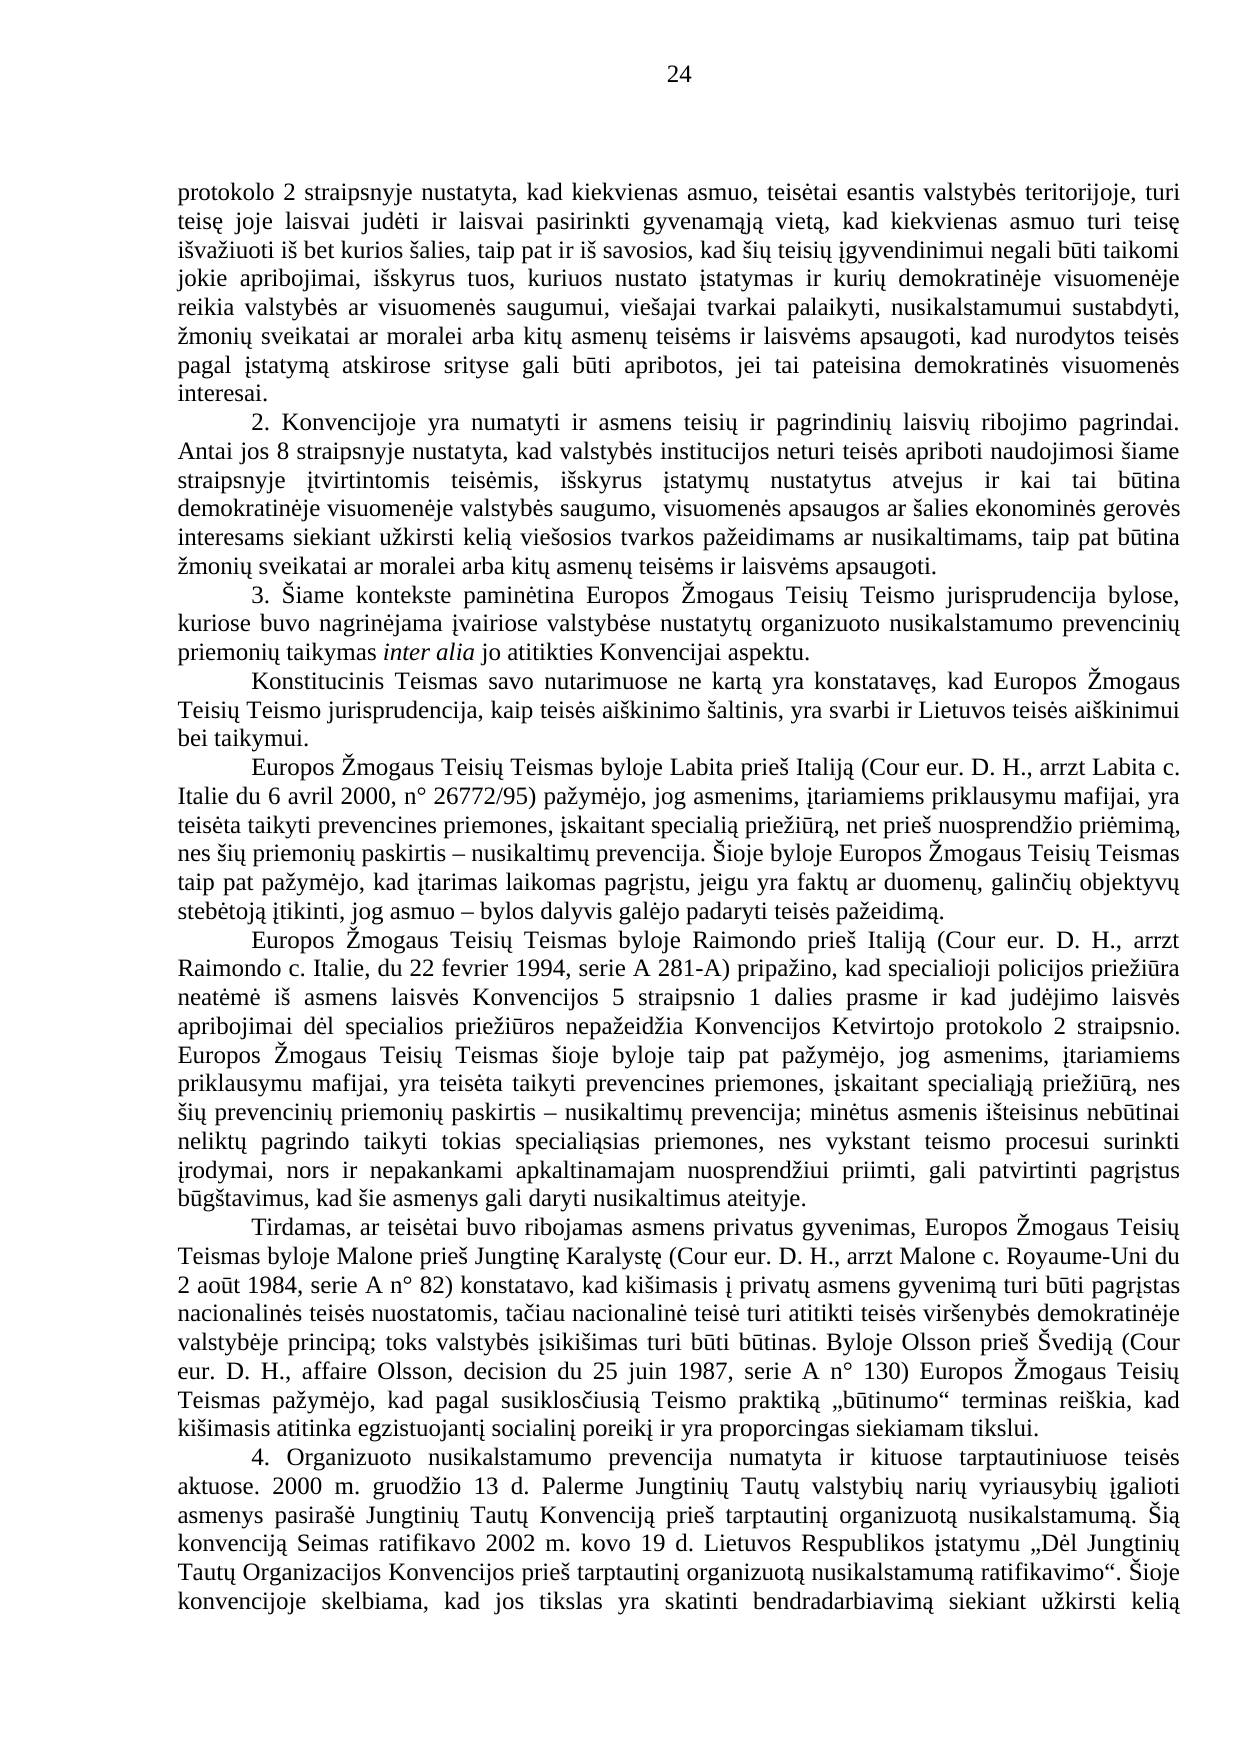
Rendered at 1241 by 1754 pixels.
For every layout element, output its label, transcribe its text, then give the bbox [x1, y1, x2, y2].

text 4. Organizuoto nusikalstamumo prevencija numatyta ir kituose tarptautiniuose teisės aktuose. 2000 m. gruodžio 13 d. Palerme Jungtinių Tautų valstybių narių vyriausybių įgalioti asmenys pasirašė Jungtinių Tautų Konvenciją prieš tarptautinį organizuotą nusikalstamumą. Šią konvenciją Seimas ratifikavo 2002 m. kovo 19 d. Lietuvos Respublikos įstatymu „Dėl Jungtinių Tautų Organizacijos Konvencijos prieš tarptautinį organizuotą nusikalstamumą ratifikavimo“. Šioje konvencijoje skelbiama, kad jos tikslas yra skatinti bendradarbiavimą siekiant užkirsti kelią [177, 1442, 1181, 1615]
text Europos Žmogaus Teisių Teismas byloje Raimondo prieš Italiją (Cour eur. D. H., arrzt Raimondo c. Italie, du 22 fevrier 1994, serie A 281-A) pripažino, kad specialioji policijos priežiūra neatėmė iš asmens laisvės Konvencijos 5 straipsnio 1 dalies prasme ir kad judėjimo laisvės apribojimai dėl specialios priežiūros nepažeidžia Konvencijos Ketvirtojo protokolo 2 straipsnio. Europos Žmogaus Teisių Teismas šioje byloje taip pat pažymėjo, jog asmenims, įtariamiems priklausymu mafijai, yra teisėta taikyti prevencines priemones, įskaitant specialiąją priežiūrą, nes šių prevencinių priemonių paskirtis – nusikaltimų prevencija; minėtus asmenis išteisinus nebūtinai neliktų pagrindo taikyti tokias specialiąsias priemones, nes vykstant teismo procesui surinkti įrodymai, nors ir nepakankami apkaltinamajam nuosprendžiui priimti, gali patvirtinti pagrįstus būgštavimus, kad šie asmenys gali daryti nusikaltimus ateityje. [177, 925, 1181, 1212]
text Konstitucinis Teismas savo nutarimuose ne kartą yra konstatavęs, kad Europos Žmogaus Teisių Teismo jurisprudencija, kaip teisės aiškinimo šaltinis, yra svarbi ir Lietuvos teisės aiškinimui bei taikymui. [177, 666, 1181, 752]
text 3. Šiame kontekste paminėtina Europos Žmogaus Teisių Teismo jurisprudencija bylose, kuriose buvo nagrinėjama įvairiose valstybėse nustatytų organizuoto nusikalstamumo prevencinių priemonių taikymas inter alia jo atitikties Konvencijai aspektu. [177, 580, 1181, 666]
text Europos Žmogaus Teisių Teismas byloje Labita prieš Italiją (Cour eur. D. H., arrzt Labita c. Italie du 6 avril 2000, n° 26772/95) pažymėjo, jog asmenims, įtariamiems priklausymu mafijai, yra teisėta taikyti prevencines priemones, įskaitant specialią priežiūrą, net prieš nuosprendžio priėmimą, nes šių priemonių paskirtis – nusikaltimų prevencija. Šioje byloje Europos Žmogaus Teisių Teismas taip pat pažymėjo, kad įtarimas laikomas pagrįstu, jeigu yra faktų ar duomenų, galinčių objektyvų stebėtoją įtikinti, jog asmuo – bylos dalyvis galėjo padaryti teisės pažeidimą. [177, 752, 1181, 925]
text Tirdamas, ar teisėtai buvo ribojamas asmens privatus gyvenimas, Europos Žmogaus Teisių Teismas byloje Malone prieš Jungtinę Karalystę (Cour eur. D. H., arrzt Malone c. Royaume-Uni du 2 aoūt 1984, serie A n° 82) konstatavo, kad kišimasis į privatų asmens gyvenimą turi būti pagrįstas nacionalinės teisės nuostatomis, tačiau nacionalinė teisė turi atitikti teisės viršenybės demokratinėje valstybėje principą; toks valstybės įsikišimas turi būti būtinas. Byloje Olsson prieš Švediją (Cour eur. D. H., affaire Olsson, decision du 25 juin 1987, serie A n° 130) Europos Žmogaus Teisių Teismas pažymėjo, kad pagal susiklosčiusią Teismo praktiką „būtinumo“ terminas reiškia, kad kišimasis atitinka egzistuojantį socialinį poreikį ir yra proporcingas siekiamam tikslui. [177, 1212, 1181, 1442]
text protokolo 2 straipsnyje nustatyta, kad kiekvienas asmuo, teisėtai esantis valstybės teritorijoje, turi teisę joje laisvai judėti ir laisvai pasirinkti gyvenamąją vietą, kad kiekvienas asmuo turi teisę išvažiuoti iš bet kurios šalies, taip pat ir iš savosios, kad šių teisių įgyvendinimui negali būti taikomi jokie apribojimai, išskyrus tuos, kuriuos nustato įstatymas ir kurių demokratinėje visuomenėje reikia valstybės ar visuomenės saugumui, viešajai tvarkai palaikyti, nusikalstamumui sustabdyti, žmonių sveikatai ar moralei arba kitų asmenų teisėms ir laisvėms apsaugoti, kad nurodytos teisės pagal įstatymą atskirose srityse gali būti apribotos, jei tai pateisina demokratinės visuomenės interesai. [177, 177, 1181, 407]
text 2. Konvencijoje yra numatyti ir asmens teisių ir pagrindinių laisvių ribojimo pagrindai. Antai jos 8 straipsnyje nustatyta, kad valstybės institucijos neturi teisės apriboti naudojimosi šiame straipsnyje įtvirtintomis teisėmis, išskyrus įstatymų nustatytus atvejus ir kai tai būtina demokratinėje visuomenėje valstybės saugumo, visuomenės apsaugos ar šalies ekonominės gerovės interesams siekiant užkirsti kelią viešosios tvarkos pažeidimams ar nusikaltimams, taip pat būtina žmonių sveikatai ar moralei arba kitų asmenų teisėms ir laisvėms apsaugoti. [177, 407, 1181, 580]
